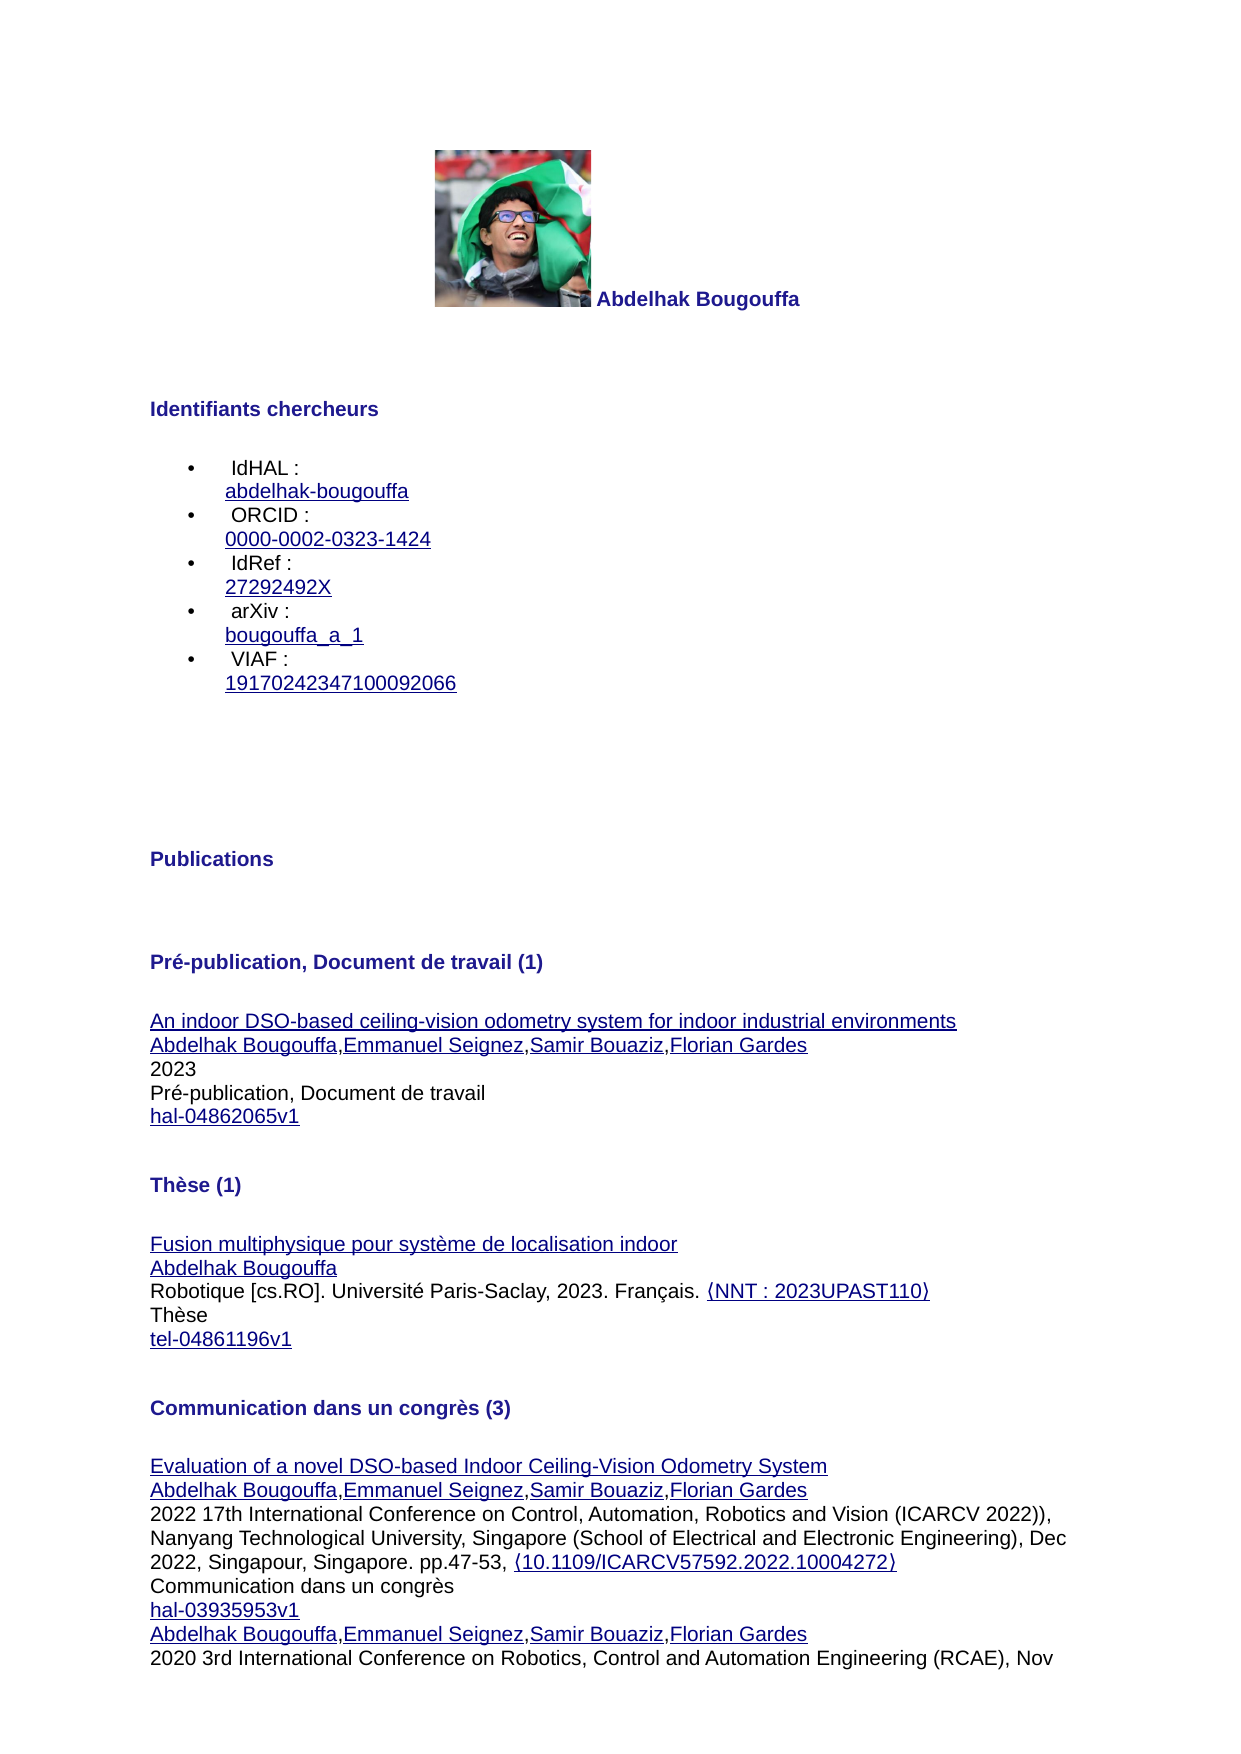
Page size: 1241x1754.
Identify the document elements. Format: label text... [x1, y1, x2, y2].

list IdHAL : [187, 455, 1090, 479]
list ORCID : [187, 503, 1090, 527]
subtitle Abdelhak Bougouffa [150, 150, 1090, 311]
list abdelhak-bougouffa [187, 479, 1090, 503]
picture [434, 150, 592, 307]
list bougouffa_a_1 [187, 623, 1090, 647]
list 0000-0002-0323-1424 [187, 527, 1090, 551]
subtitle Thèse (1) [150, 1173, 1090, 1197]
subtitle Pré-publication, Document de travail (1) [150, 950, 1090, 974]
subtitle Communication dans un congrès (3) [150, 1396, 1090, 1420]
subtitle Identifiants chercheurs [150, 397, 1090, 421]
list 19170242347100092066 [187, 671, 1090, 695]
table_header Evaluation of a novel DSO-based Indoor Ceiling-Vision Odometry System Abdelhak Bougouffa,Emmanuel Seignez,Samir Bouaziz,Florian Gardes 2022 17th International Conference on Control, Automation, Robotics and Vision (ICARCV 2022)), Nanyang Technological University, Singapore (School of Electrical and Electronic Engineering), Dec 2022, Singapour, Singapore. pp.47-53, ⟨10.1109/ICARCV57592.2022.10004272⟩ Communication dans un congrès hal-03935953v1 [150, 1454, 1090, 1622]
list arXiv : [187, 599, 1090, 623]
table_header An indoor DSO-based ceiling-vision odometry system for indoor industrial environments Abdelhak Bougouffa,Emmanuel Seignez,Samir Bouaziz,Florian Gardes 2023 Pré-publication, Document de travail hal-04862065v1 [150, 1009, 1090, 1128]
list VIAF : [187, 647, 1090, 671]
list 27292492X [187, 575, 1090, 599]
table_header Fusion multiphysique pour système de localisation indoor Abdelhak Bougouffa Robotique [cs.RO]. Université Paris-Saclay, 2023. Français. ⟨NNT : 2023UPAST110⟩ Thèse tel-04861196v1 [150, 1231, 1090, 1351]
table_cell SmartTrolley: An Experimental Mobile Platform for Indoor Localization in Warehouses Abdelhak Bougouffa,Emmanuel Seignez,Samir Bouaziz,Florian Gardes 2020 3rd International Conference on Robotics, Control and Automation Engineering (RCAE), Nov 2020, Chongqing, China. pp.108-115, ⟨10.1109/RCAE51546.2020.9294484⟩ Communication dans un congrès hal-03090102v1 [150, 1622, 1090, 1670]
list IdRef : [187, 551, 1090, 575]
subtitle Publications [150, 847, 1090, 871]
